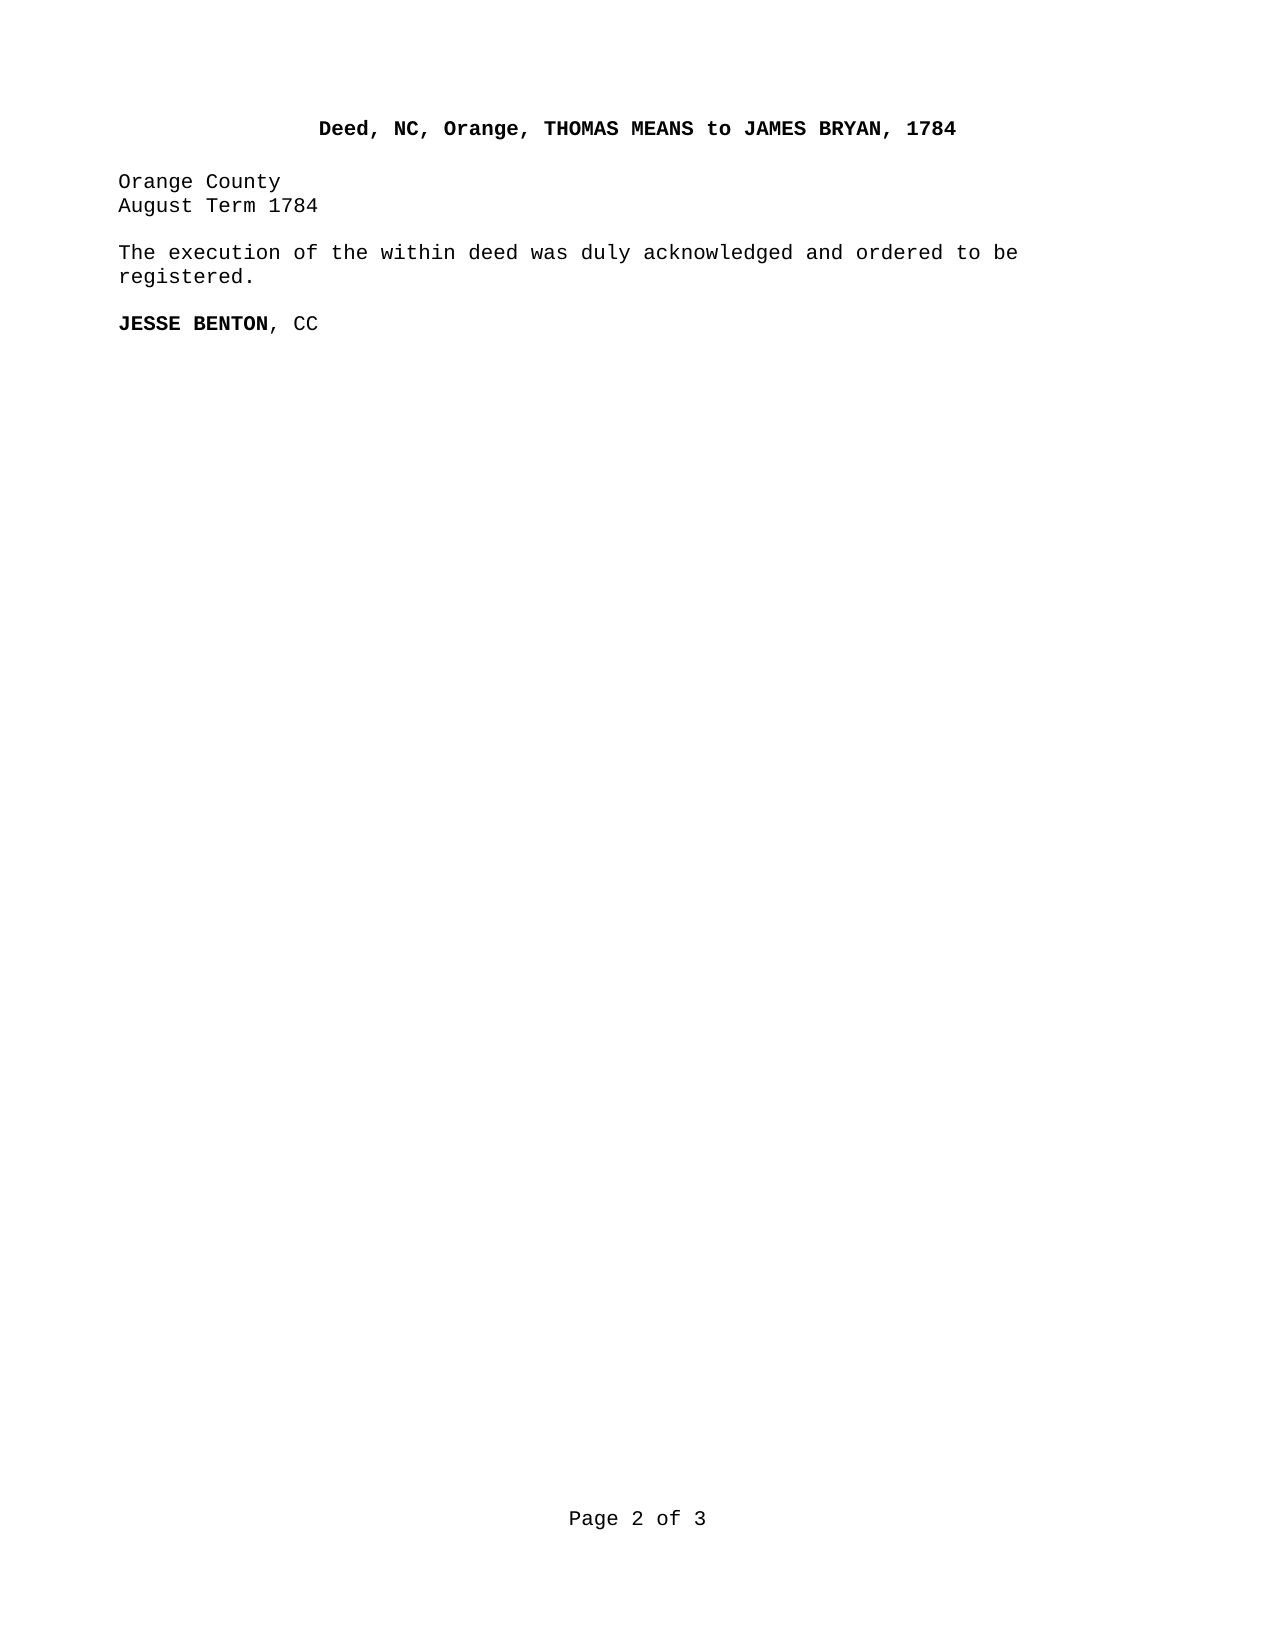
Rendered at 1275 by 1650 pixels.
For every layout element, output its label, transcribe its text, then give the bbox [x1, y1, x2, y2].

text August Term 1784 [118, 195, 1157, 218]
text The execution of the within deed was duly acknowledged and ordered to be registered. [118, 242, 1157, 289]
text Orange County [118, 171, 1157, 195]
text Jesse Benton, CC [118, 313, 1157, 337]
